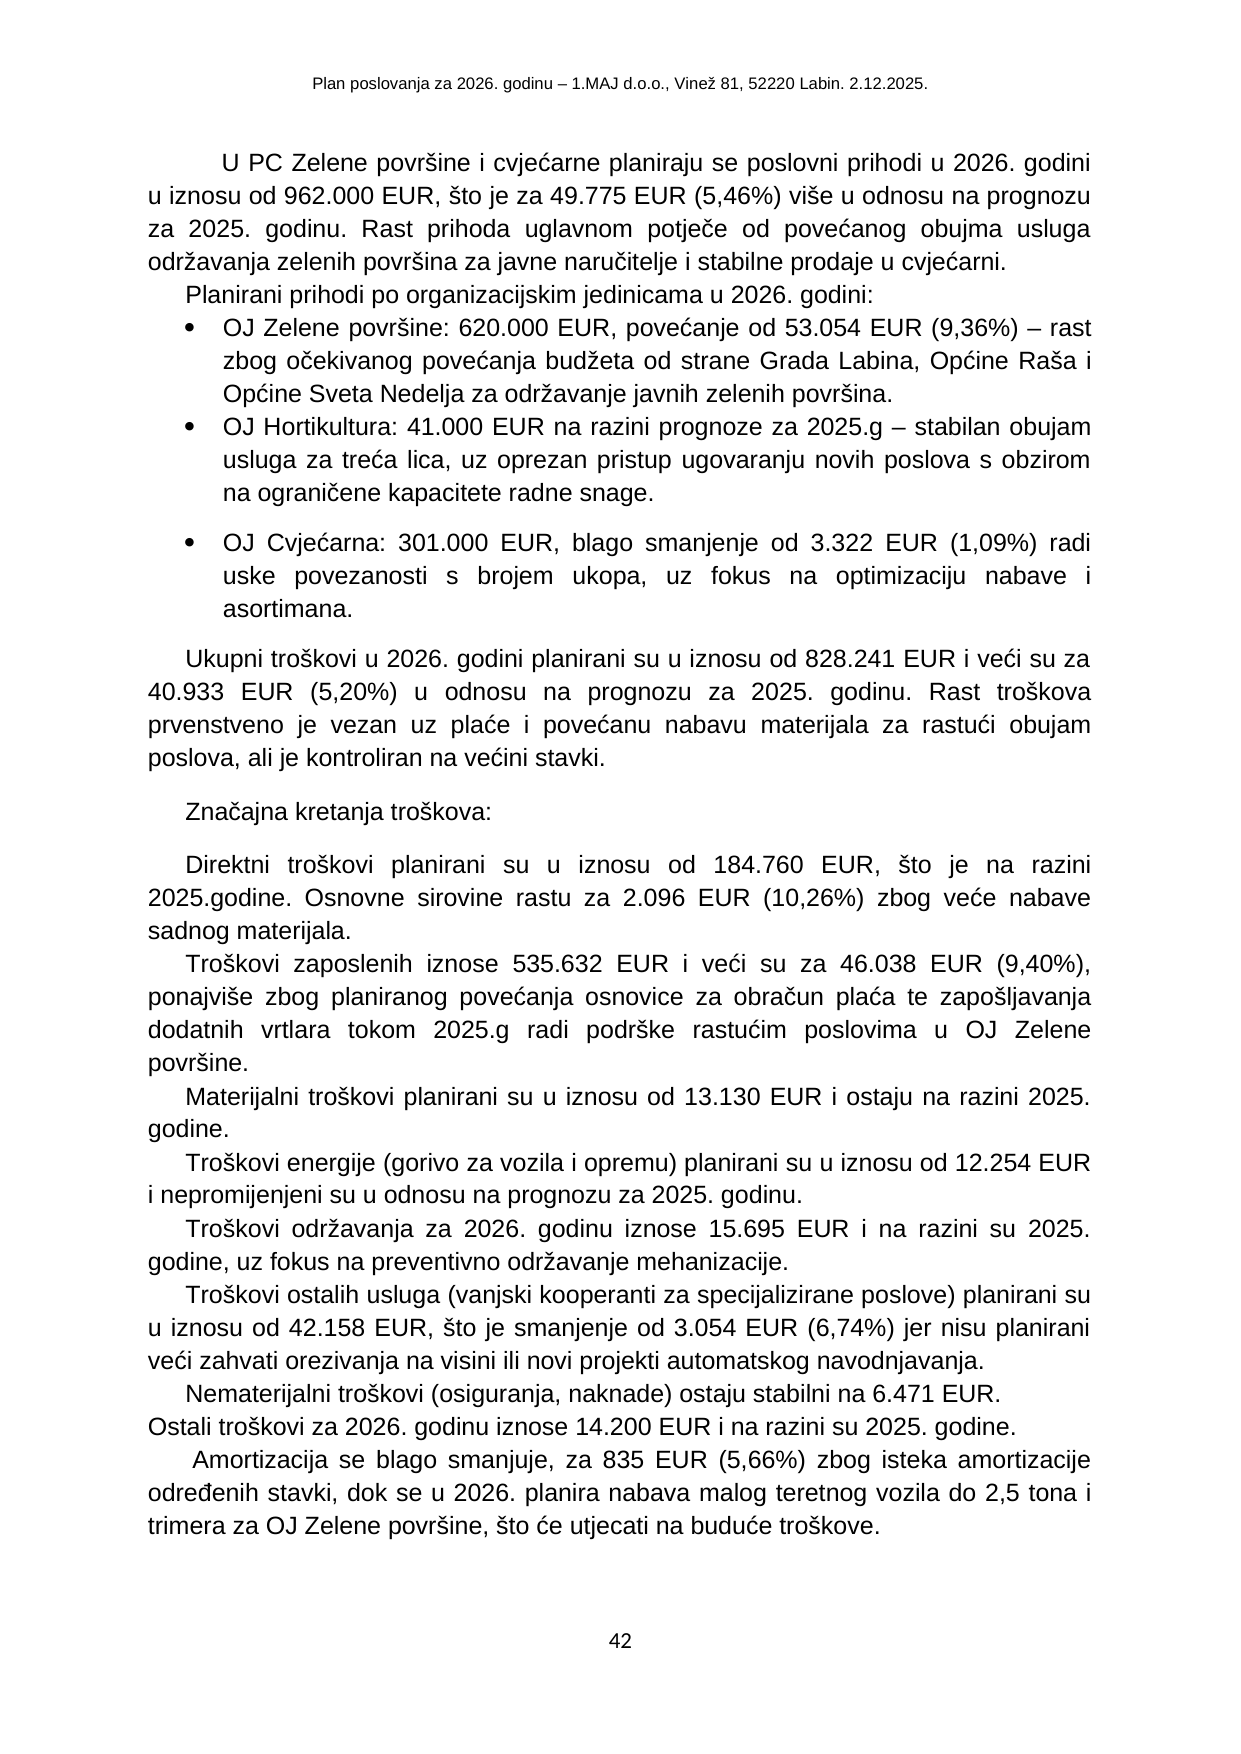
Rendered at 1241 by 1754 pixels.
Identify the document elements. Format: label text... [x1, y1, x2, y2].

text Ukupni troškovi u 2026. godini planirani su u iznosu od 828.241 EUR i veći su za 40.933 EUR (5,20%) u odnosu na prognozu za 2025. godinu. Rast troškova prvenstveno je vezan uz plaće i povećanu nabavu materijala za rastući obujam poslova, ali je kontroliran na većini stavki. [148, 643, 1093, 771]
text Materijalni troškovi planirani su u iznosu od 13.130 EUR i ostaju na razini 2025. godine. [148, 1081, 1093, 1143]
text Troškovi energije (gorivo za vozila i opremu) planirani su u iznosu od 12.254 EUR i nepromijenjeni su u odnosu na prognozu za 2025. godinu. [148, 1147, 1093, 1209]
text Planirani prihodi po organizacijskim jedinicama u 2026. godini: [148, 280, 1093, 308]
text Troškovi ostalih usluga (vanjski kooperanti za specijalizirane poslove) planirani su u iznosu od 42.158 EUR, što je smanjenje od 3.054 EUR (6,74%) jer nisu planirani veći zahvati orezivanja na visini ili novi projekti automatskog navodnjavanja. [148, 1279, 1093, 1374]
list OJ Hortikultura: 41.000 EUR na razini prognoze za 2025.g – stabilan obujam usluga za treća lica, uz oprezan pristup ugovaranju novih poslova s obzirom na ograničene kapacitete radne snage. [185, 412, 1093, 507]
list OJ Zelene površine: 620.000 EUR, povećanje od 53.054 EUR (9,36%) – rast zbog očekivanog povećanja budžeta od strane Grada Labina, Općine Raša i Općine Sveta Nedelja za održavanje javnih zelenih površina. [185, 313, 1093, 408]
text Troškovi održavanja za 2026. godinu iznose 15.695 EUR i na razini su 2025. godine, uz fokus na preventivno održavanje mehanizacije. [148, 1213, 1093, 1275]
text U PC Zelene površine i cvjećarne planiraju se poslovni prihodi u 2026. godini u iznosu od 962.000 EUR, što je za 49.775 EUR (5,46%) više u odnosu na prognozu za 2025. godinu. Rast prihoda uglavnom potječe od povećanog obujma usluga održavanja zelenih površina za javne naručitelje i stabilne prodaje u cvjećarni. [148, 148, 1093, 275]
text Troškovi zaposlenih iznose 535.632 EUR i veći su za 46.038 EUR (9,40%), ponajviše zbog planiranog povećanja osnovice za obračun plaća te zapošljavanja dodatnih vrtlara tokom 2025.g radi podrške rastućim poslovima u OJ Zelene površine. [148, 949, 1093, 1077]
text Amortizacija se blago smanjuje, za 835 EUR (5,66%) zbog isteka amortizacije određenih stavki, dok se u 2026. planira nabava malog teretnog vozila do 2,5 tona i trimera za OJ Zelene površine, što će utjecati na buduće troškove. [148, 1445, 1093, 1539]
text Direktni troškovi planirani su u iznosu od 184.760 EUR, što je na razini 2025.godine. Osnovne sirovine rastu za 2.096 EUR (10,26%) zbog veće nabave sadnog materijala. [148, 850, 1093, 945]
list OJ Cvjećarna: 301.000 EUR, blago smanjenje od 3.322 EUR (1,09%) radi uske povezanosti s brojem ukopa, uz fokus na optimizaciju nabave i asortimana. [185, 528, 1093, 623]
text Nematerijalni troškovi (osiguranja, naknade) ostaju stabilni na 6.471 EUR. [148, 1379, 1093, 1407]
text Ostali troškovi za 2026. godinu iznose 14.200 EUR i na razini su 2025. godine. [148, 1412, 1093, 1440]
text Značajna kretanja troškova: [148, 796, 1093, 825]
